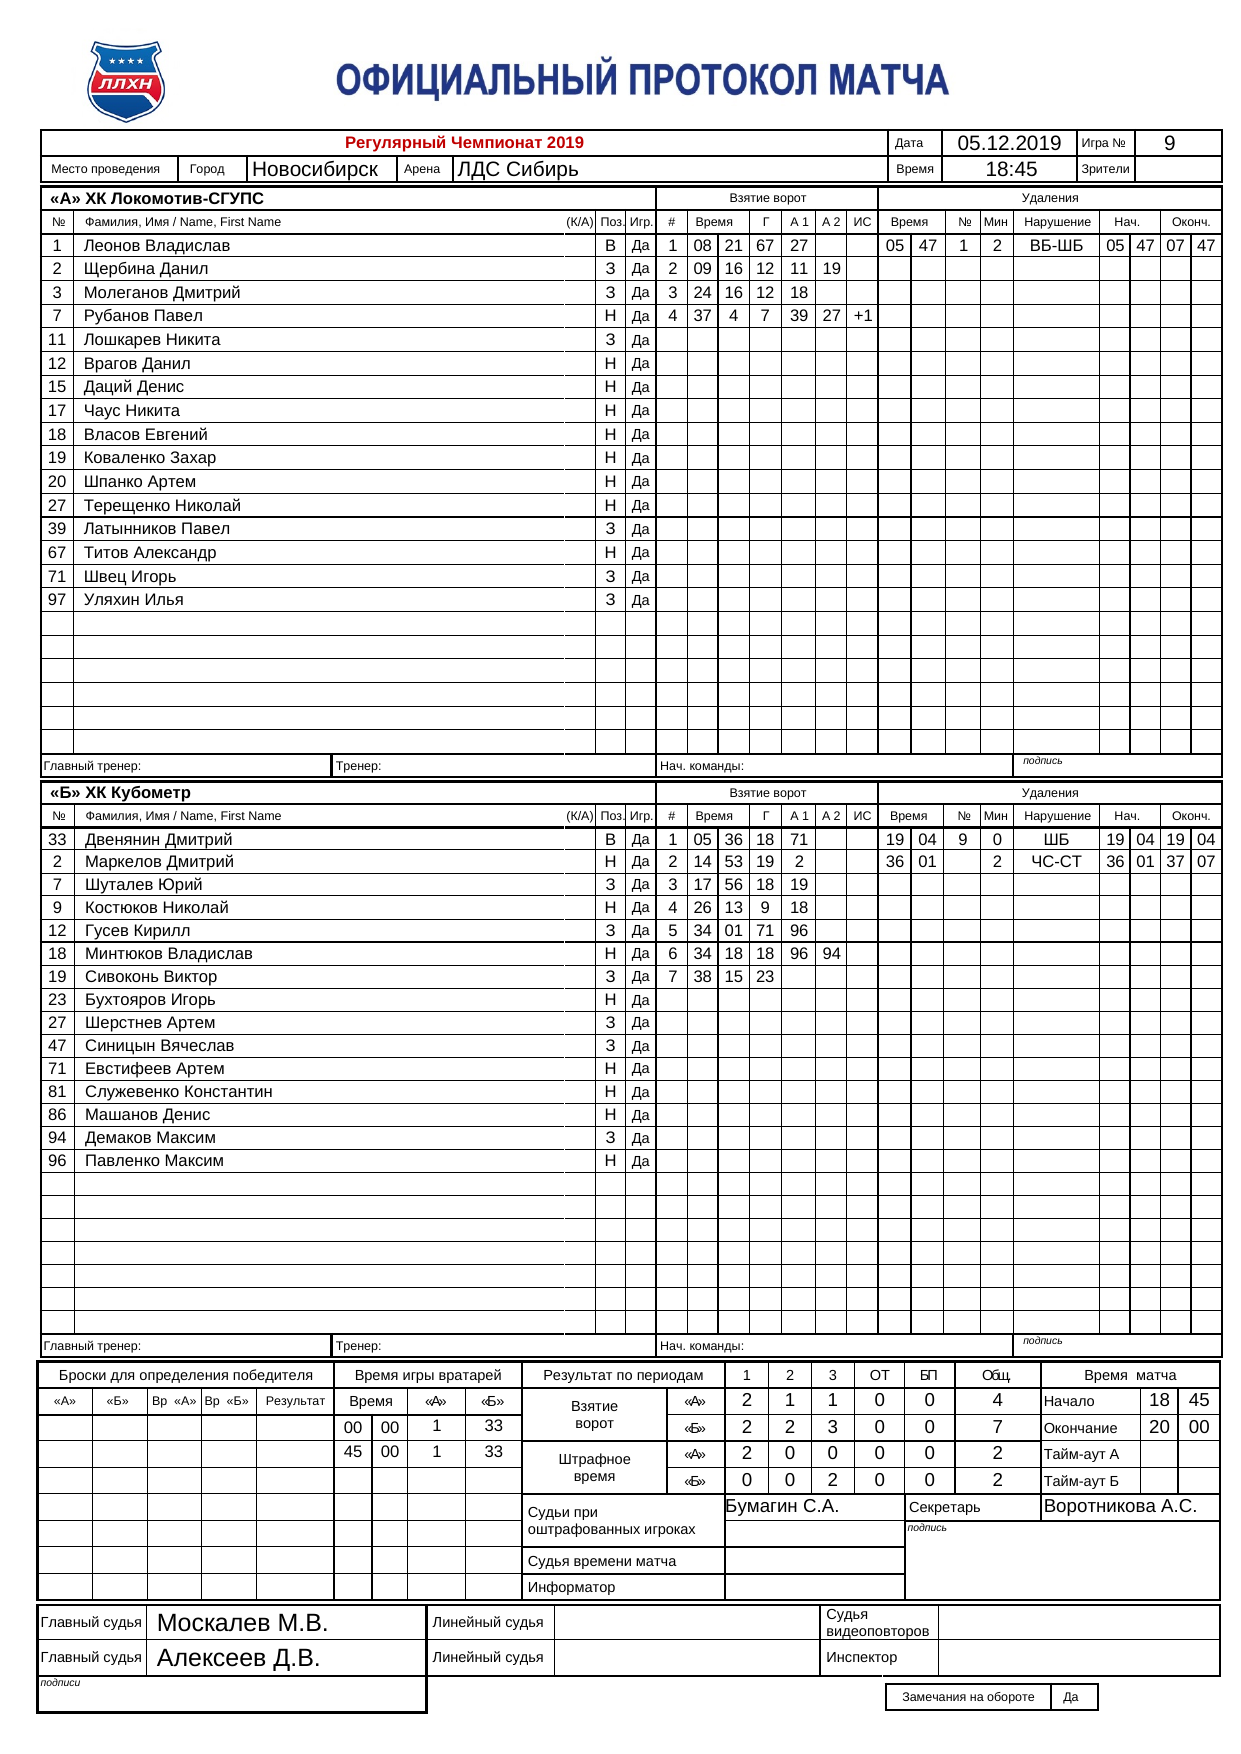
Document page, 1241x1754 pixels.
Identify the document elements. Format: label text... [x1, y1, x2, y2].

table_cell [408, 1521, 465, 1546]
table_cell [879, 588, 910, 611]
table_cell [373, 1494, 407, 1520]
table_cell [1131, 966, 1160, 987]
table_cell Уляхин Илья [74, 588, 564, 611]
table_cell [626, 1311, 655, 1333]
table_cell [1131, 281, 1160, 303]
table_cell 18 [782, 896, 815, 918]
table_cell 18 [750, 874, 781, 895]
table_cell [719, 1311, 749, 1333]
table_cell [847, 470, 877, 493]
table_cell [1014, 920, 1099, 941]
table_cell [912, 1173, 943, 1195]
table_cell [42, 636, 73, 658]
table_cell [1161, 707, 1190, 729]
table_cell [626, 1196, 655, 1218]
table_cell [847, 730, 877, 753]
table_cell [719, 683, 749, 706]
table_cell Молеганов Дмитрий [74, 281, 564, 303]
table_cell [688, 636, 717, 658]
table_cell [1161, 588, 1190, 611]
table_cell [750, 659, 781, 682]
table_cell [596, 1311, 625, 1333]
table_cell [596, 636, 625, 658]
table_cell [93, 1468, 147, 1493]
table_cell [565, 446, 595, 469]
table_cell [75, 1311, 564, 1333]
table_cell Фамилия, Имя / Name, First Name [75, 805, 565, 826]
table_cell [1014, 1196, 1099, 1218]
table_cell [1100, 1196, 1129, 1218]
table_header Результат по периодам [523, 1363, 724, 1387]
table_cell [1161, 636, 1190, 658]
table_cell [1161, 423, 1190, 445]
table_cell Время [879, 211, 945, 233]
table_cell [1100, 1242, 1129, 1264]
table_cell [148, 1521, 201, 1546]
table_cell [912, 1035, 943, 1057]
table_cell 12 [750, 257, 781, 280]
table_cell [1161, 989, 1190, 1011]
table_cell [1192, 376, 1221, 398]
table_cell [74, 730, 564, 753]
table_cell [1014, 1127, 1099, 1149]
table_cell [981, 423, 1013, 445]
table_cell [257, 1574, 333, 1599]
table_cell [1192, 920, 1221, 941]
table_cell [626, 707, 655, 729]
table_cell [981, 636, 1013, 658]
table_header «А» ХК Локомотив-СГУПС [42, 188, 655, 209]
table_cell [782, 1311, 815, 1333]
table_cell [688, 1196, 717, 1218]
table_cell Костюков Николай [75, 896, 564, 918]
table_cell [1131, 707, 1160, 729]
table_cell [816, 518, 846, 540]
table_cell [1192, 989, 1221, 1011]
table_cell 2 [657, 257, 687, 280]
table_cell [1014, 352, 1099, 374]
table_cell [596, 1265, 625, 1287]
table_cell Да [626, 376, 655, 398]
table_cell Да [626, 1012, 655, 1033]
table_cell Лошкарев Никита [74, 328, 564, 351]
table_cell ШБ [1014, 829, 1099, 849]
table_cell [750, 1104, 781, 1126]
table_cell [1014, 541, 1099, 564]
table_cell 2 [42, 850, 74, 872]
table_cell А 2 [816, 211, 846, 233]
table_cell [688, 1288, 717, 1310]
table_cell Н [596, 1104, 625, 1126]
table_cell [944, 1219, 980, 1241]
table_cell З [596, 565, 625, 587]
table_cell [1100, 328, 1129, 351]
table_cell А 1 [782, 805, 815, 826]
table_cell [816, 683, 846, 706]
table_cell [912, 920, 943, 941]
table_cell 5 [657, 920, 687, 941]
table_cell Да [626, 352, 655, 374]
table_cell [1192, 612, 1221, 634]
table_cell [1014, 494, 1099, 516]
table_cell [719, 541, 749, 564]
table_cell [1100, 470, 1129, 493]
table_cell [1161, 1288, 1190, 1310]
table_cell Да [626, 1127, 655, 1149]
table_cell [565, 1173, 595, 1195]
table_cell [750, 446, 781, 469]
table_cell [42, 683, 73, 706]
table_cell 17 [42, 399, 73, 422]
table_cell [912, 896, 943, 918]
table_cell [688, 446, 717, 469]
table_cell [981, 565, 1013, 587]
table_cell [750, 1288, 781, 1310]
table_cell [750, 1035, 781, 1057]
table_cell Да [626, 989, 655, 1011]
table_cell [750, 707, 781, 729]
table_cell 1 [42, 235, 73, 256]
table_cell [719, 1196, 749, 1218]
table_cell 18 [750, 829, 781, 849]
table_cell [816, 1012, 846, 1033]
table_cell [1192, 1219, 1221, 1241]
table_cell 2 [981, 850, 1013, 872]
table_cell [1014, 423, 1099, 445]
table_cell [1100, 707, 1129, 729]
table_cell 18 [782, 281, 815, 303]
table_cell [1131, 1242, 1160, 1264]
table_cell [565, 896, 595, 918]
table_cell [912, 1081, 943, 1103]
table_cell [1014, 281, 1099, 303]
table_cell [847, 1219, 877, 1241]
table_cell Место проведения [42, 157, 177, 181]
table_cell Вр «Б» [202, 1389, 256, 1413]
table_cell Главный судья [39, 1640, 146, 1675]
table_cell [912, 966, 943, 987]
table_cell [944, 1196, 980, 1218]
table_cell [1161, 1242, 1190, 1264]
table_cell 3 [657, 874, 687, 895]
table_cell [1014, 1173, 1099, 1195]
table_cell Гусев Кирилл [75, 920, 564, 941]
table_cell 20 [42, 470, 73, 493]
table_cell [1192, 966, 1221, 987]
table_cell [782, 1173, 815, 1195]
table_cell [847, 257, 877, 280]
table_cell 96 [782, 920, 815, 941]
table_cell [750, 612, 781, 634]
table_cell [1014, 683, 1099, 706]
table_cell [879, 1173, 910, 1195]
table_cell 7 [956, 1415, 1040, 1440]
table_header Удаления [879, 783, 1221, 803]
table_cell [373, 1521, 407, 1546]
table_cell [719, 1012, 749, 1033]
table_cell подпись [1014, 1335, 1221, 1356]
table_cell [981, 305, 1013, 327]
picture [5, 28, 1179, 129]
table_cell Да [626, 257, 655, 280]
table_cell 14 [688, 850, 717, 872]
table_cell [1100, 1012, 1129, 1033]
table_cell [565, 829, 595, 849]
table_cell [657, 1058, 687, 1079]
table_cell [879, 328, 910, 351]
table_cell [981, 1173, 1013, 1195]
table_cell Алексеев Д.В. [147, 1640, 425, 1675]
table_cell [1179, 1468, 1219, 1493]
table_cell [1014, 305, 1099, 327]
table_cell Тренер: [333, 755, 655, 776]
table_cell [74, 659, 564, 682]
table_cell [944, 966, 980, 987]
table_cell [657, 730, 687, 753]
table_cell [657, 636, 687, 658]
table_cell [1100, 966, 1129, 987]
table_cell [688, 1311, 717, 1333]
table_cell 01 [719, 920, 749, 941]
table_cell «Б» [93, 1389, 147, 1413]
table_cell [847, 328, 877, 351]
table_cell 1 [946, 235, 980, 256]
table_cell [847, 966, 877, 987]
table_cell [816, 565, 846, 587]
table_cell [1192, 1242, 1221, 1264]
table_cell [879, 683, 910, 706]
table_cell [39, 1468, 92, 1493]
table_cell 38 [688, 966, 717, 987]
table_cell 3 [812, 1415, 854, 1440]
table_cell [626, 1288, 655, 1310]
table_cell [912, 494, 945, 516]
table_cell [981, 1104, 1013, 1126]
table_cell 2 [726, 1415, 768, 1440]
table_cell [816, 989, 846, 1011]
table_cell Тренер: [333, 1335, 655, 1356]
table_cell подпись [906, 1522, 1219, 1599]
table_cell [688, 1081, 717, 1103]
table_cell [74, 707, 564, 729]
table_cell 15 [42, 376, 73, 398]
table_cell [981, 920, 1013, 941]
table_cell [981, 470, 1013, 493]
table_cell Результат [257, 1389, 333, 1413]
table_cell Н [596, 989, 625, 1011]
table_cell 7 [657, 966, 687, 987]
table_cell Секретарь [906, 1495, 1040, 1520]
table_cell [981, 1127, 1013, 1149]
table_cell 00 [373, 1441, 407, 1467]
table_cell Да [626, 399, 655, 422]
table_cell [750, 1196, 781, 1218]
table_cell [750, 1150, 781, 1172]
table_cell Титов Александр [74, 541, 564, 564]
table_cell [657, 565, 687, 587]
table_cell [1131, 352, 1160, 374]
table_cell [1014, 874, 1099, 895]
table_cell 1 [769, 1389, 811, 1413]
table_cell [1192, 305, 1221, 327]
table_cell Оконч. [1161, 805, 1221, 826]
table_cell 27 [816, 305, 846, 327]
table_cell 12 [42, 920, 74, 941]
table_cell [719, 659, 749, 682]
table_cell [944, 896, 980, 918]
table_cell 33 [42, 829, 74, 849]
table_cell [335, 1547, 371, 1573]
table_cell [1131, 470, 1160, 493]
table_cell № [946, 211, 980, 233]
table_cell Поз. [596, 805, 625, 826]
table_cell [565, 659, 595, 682]
table_cell [912, 423, 945, 445]
table_cell Время [688, 805, 749, 826]
table_cell [946, 636, 980, 658]
table_cell [944, 1058, 980, 1079]
table_cell [466, 1468, 521, 1493]
table_cell [565, 257, 595, 280]
table_cell Москалев М.В. [147, 1606, 425, 1639]
table_cell [847, 829, 877, 849]
table_cell [1014, 1219, 1099, 1241]
table_cell [1131, 518, 1160, 540]
table_cell [596, 707, 625, 729]
table_cell [879, 989, 910, 1011]
table_cell [1192, 1081, 1221, 1103]
table_cell [879, 1265, 910, 1287]
table_cell [847, 707, 877, 729]
table_cell [1014, 1081, 1099, 1103]
table_cell Арена [398, 157, 452, 181]
table_cell [688, 588, 717, 611]
table_cell 47 [912, 235, 945, 256]
table_cell ИС [847, 211, 877, 233]
table_cell Взятие ворот [523, 1389, 666, 1440]
table_cell [782, 423, 815, 445]
table_cell [981, 1219, 1013, 1241]
table_cell А 1 [782, 211, 815, 233]
table_cell 1 [657, 829, 687, 849]
table_cell Швец Игорь [74, 565, 564, 587]
table_cell Да [626, 565, 655, 587]
table_cell Н [596, 1150, 625, 1172]
table_cell [782, 730, 815, 753]
table_cell [1192, 730, 1221, 753]
table_cell 86 [42, 1104, 74, 1126]
table_cell Г [750, 805, 781, 826]
table_cell [202, 1416, 256, 1440]
table_cell [912, 470, 945, 493]
table_cell З [596, 328, 625, 351]
table_cell [1014, 1012, 1099, 1033]
table_cell [148, 1547, 201, 1573]
table_cell [1192, 423, 1221, 445]
table_cell 9 [944, 829, 980, 849]
table_cell [944, 1104, 980, 1126]
table_cell 9 [42, 896, 74, 918]
table_cell [879, 1127, 910, 1149]
table_cell З [596, 281, 625, 303]
table_cell [981, 1265, 1013, 1287]
table_cell [257, 1468, 333, 1493]
table_cell [1192, 896, 1221, 918]
table_cell Коваленко Захар [74, 446, 564, 469]
table_cell [428, 1677, 882, 1711]
table_cell [1161, 1150, 1190, 1172]
table_cell [657, 1081, 687, 1103]
table_cell З [596, 874, 625, 895]
table_cell 67 [42, 541, 73, 564]
table_cell [202, 1494, 256, 1520]
table_cell [1100, 518, 1129, 540]
table_cell [596, 1173, 625, 1195]
table_cell 97 [42, 588, 73, 611]
table_cell [657, 1311, 687, 1333]
table_cell [565, 1012, 595, 1033]
table_cell [1161, 328, 1190, 351]
table_cell [944, 874, 980, 895]
table_cell Да [626, 470, 655, 493]
table_cell [688, 1127, 717, 1149]
table_cell [42, 1311, 74, 1333]
table_cell [1014, 1288, 1099, 1310]
table_header Взятие ворот [657, 783, 877, 803]
table_header БП [905, 1363, 954, 1387]
table_cell Двенянин Дмитрий [75, 829, 564, 849]
table_cell [1131, 730, 1160, 753]
table_cell [782, 588, 815, 611]
table_cell [719, 730, 749, 753]
table_cell [565, 943, 595, 964]
table_cell [1192, 659, 1221, 682]
table_cell [816, 874, 846, 895]
table_cell 01 [912, 850, 943, 872]
table_cell 19 [42, 966, 74, 987]
table_cell [42, 612, 73, 634]
table_cell [944, 1035, 980, 1057]
table_cell «Б» [668, 1415, 724, 1440]
table_cell [981, 966, 1013, 987]
table_cell [816, 352, 846, 374]
table_cell [816, 1173, 846, 1195]
table_cell З [596, 1035, 625, 1057]
table_cell 2 [657, 850, 687, 872]
table_cell [688, 659, 717, 682]
table_cell [657, 541, 687, 564]
table_cell ИС [847, 805, 877, 826]
table_cell [1014, 399, 1099, 422]
table_cell «А» [408, 1389, 465, 1413]
table_cell [1100, 896, 1129, 918]
table_cell [847, 896, 877, 918]
table_cell [879, 257, 910, 280]
table_cell 94 [42, 1127, 74, 1149]
table_cell 45 [335, 1441, 371, 1467]
table_cell 18 [719, 943, 749, 964]
table_cell Судья времени матча [523, 1548, 724, 1573]
table_cell Чаус Никита [74, 399, 564, 422]
table_cell [408, 1468, 465, 1493]
table_cell 1 [812, 1389, 854, 1413]
table_cell [750, 1265, 781, 1287]
table_cell 08 [688, 235, 717, 256]
table_cell [1014, 588, 1099, 611]
table_header 9 [1136, 131, 1221, 155]
table_cell 11 [782, 257, 815, 280]
table_cell [42, 1196, 74, 1218]
table_cell [879, 1081, 910, 1103]
table_cell Н [596, 896, 625, 918]
table_cell [688, 683, 717, 706]
table_cell 6 [657, 943, 687, 964]
table_cell [719, 1288, 749, 1310]
table_cell [1131, 1081, 1160, 1103]
table_header Дата [889, 131, 941, 155]
table_cell [750, 1311, 781, 1333]
table_cell 23 [750, 966, 781, 987]
table_cell [688, 707, 717, 729]
table_cell [879, 541, 910, 564]
table_cell [1014, 1242, 1099, 1264]
table_cell Да [626, 541, 655, 564]
table_cell [565, 423, 595, 445]
table_cell [1100, 1173, 1129, 1195]
table_cell Евстифеев Артем [75, 1058, 564, 1079]
table_cell # [657, 805, 687, 826]
table_cell [688, 1150, 717, 1172]
table_cell Время [335, 1389, 407, 1413]
table_cell [1014, 1058, 1099, 1079]
table_cell 19 [42, 446, 73, 469]
table_cell [565, 281, 595, 303]
table_cell [847, 659, 877, 682]
table_cell [816, 636, 846, 658]
table_cell [688, 494, 717, 516]
table_cell Маркелов Дмитрий [75, 850, 564, 872]
table_cell [912, 518, 945, 540]
table_cell [816, 896, 846, 918]
table_cell [912, 636, 945, 658]
table_cell [879, 896, 910, 918]
table_cell [1014, 257, 1099, 280]
table_cell [719, 352, 749, 374]
table_cell [1192, 328, 1221, 351]
table_cell 18 [42, 423, 73, 445]
table_cell Время [889, 157, 941, 181]
table_cell 0 [905, 1468, 954, 1493]
table_cell [719, 1058, 749, 1079]
table_cell [1100, 423, 1129, 445]
table_cell [565, 1288, 595, 1310]
table_cell Н [596, 352, 625, 374]
table_cell [1100, 1127, 1129, 1149]
table_cell Н [596, 494, 625, 516]
table_cell [75, 1173, 564, 1195]
table_cell [257, 1416, 333, 1440]
table_cell 0 [855, 1442, 904, 1467]
table_cell [1100, 874, 1129, 895]
table_cell [1192, 1058, 1221, 1079]
table_cell [565, 1196, 595, 1218]
table_cell [1161, 257, 1190, 280]
table_cell [1161, 1196, 1190, 1218]
table_cell [1014, 989, 1099, 1011]
table_cell 0 [905, 1415, 954, 1440]
table_cell [912, 1012, 943, 1033]
table_cell [782, 1127, 815, 1149]
table_cell Врагов Данил [74, 352, 564, 374]
table_cell [912, 1219, 943, 1241]
table_cell [1161, 541, 1190, 564]
table_cell [946, 281, 980, 303]
table_cell 37 [1161, 850, 1190, 872]
table_cell [816, 470, 846, 493]
table_cell [912, 352, 945, 374]
table_cell [1161, 446, 1190, 469]
table_cell 13 [719, 896, 749, 918]
table_cell 34 [688, 943, 717, 964]
table_cell [565, 470, 595, 493]
table_cell [912, 1196, 943, 1218]
table_cell [879, 376, 910, 398]
table_cell 19 [816, 257, 846, 280]
table_header Взятие ворот [657, 188, 877, 209]
table_cell [1100, 588, 1129, 611]
table_cell [782, 1265, 815, 1287]
table_cell [565, 1242, 595, 1264]
table_cell «Б» [668, 1468, 724, 1493]
table_cell [688, 989, 717, 1011]
table_cell [1100, 1104, 1129, 1126]
table_cell [42, 707, 73, 729]
table_cell [782, 1288, 815, 1310]
table_cell [946, 518, 980, 540]
table_cell 2 [726, 1389, 768, 1413]
table_cell [657, 1035, 687, 1057]
table_cell [657, 1104, 687, 1126]
table_cell [981, 588, 1013, 611]
table_cell [1192, 1012, 1221, 1033]
table_cell [912, 1104, 943, 1126]
table_cell [657, 588, 687, 611]
table_cell [946, 423, 980, 445]
table_cell [946, 588, 980, 611]
table_cell [1161, 1219, 1190, 1241]
table_cell Да [626, 874, 655, 895]
table_cell [879, 659, 910, 682]
table_cell [847, 1288, 877, 1310]
table_cell Да [626, 1058, 655, 1079]
table_cell [981, 730, 1013, 753]
table_cell 00 [335, 1416, 371, 1440]
table_cell [1014, 943, 1099, 964]
table_cell [912, 1242, 943, 1264]
table_cell [688, 1104, 717, 1126]
table_cell [750, 730, 781, 753]
table_cell [879, 305, 910, 327]
table_cell [879, 707, 910, 729]
table_cell [688, 1219, 717, 1241]
table_cell [912, 659, 945, 682]
table_cell Н [596, 541, 625, 564]
table_cell [626, 636, 655, 658]
table_cell [719, 1127, 749, 1149]
table_cell [750, 1242, 781, 1264]
table_cell [816, 1150, 846, 1172]
table_cell 4 [956, 1389, 1040, 1413]
table_cell [257, 1494, 333, 1520]
table_cell 17 [688, 874, 717, 895]
table_cell [816, 1058, 846, 1079]
table_cell [816, 1127, 846, 1149]
table_cell [847, 446, 877, 469]
table_cell [565, 565, 595, 587]
table_cell [946, 257, 980, 280]
table_cell [912, 989, 943, 1011]
table_cell [946, 612, 980, 634]
table_cell [565, 850, 595, 872]
table_cell [1192, 541, 1221, 564]
table_cell [1131, 943, 1160, 964]
table_cell 19 [1100, 829, 1129, 849]
table_cell [782, 1012, 815, 1033]
table_cell [1100, 565, 1129, 587]
table_cell [688, 1173, 717, 1195]
table_cell Н [596, 423, 625, 445]
table_cell 0 [769, 1468, 811, 1493]
table_cell [93, 1416, 147, 1440]
table_cell [981, 874, 1013, 895]
table_cell [847, 1173, 877, 1195]
table_cell 2 [769, 1415, 811, 1440]
table_cell 71 [42, 565, 73, 587]
table_cell Н [596, 399, 625, 422]
table_header Да [1052, 1685, 1097, 1709]
table_cell [688, 1265, 717, 1287]
table_cell Павленко Максим [75, 1150, 564, 1172]
table_cell [719, 470, 749, 493]
table_cell [726, 1575, 904, 1599]
table_cell [555, 1640, 819, 1675]
table_cell [1131, 1127, 1160, 1149]
table_cell 05 [688, 829, 717, 849]
table_cell [750, 636, 781, 658]
table_cell [1014, 470, 1099, 493]
table_cell [1100, 1150, 1129, 1172]
table_cell [782, 636, 815, 658]
table_cell [719, 446, 749, 469]
table_cell 09 [688, 257, 717, 280]
table_cell [1192, 257, 1221, 280]
table_cell [944, 1265, 980, 1287]
table_cell [981, 281, 1013, 303]
table_cell [657, 1173, 687, 1195]
table_cell Да [626, 446, 655, 469]
table_cell [39, 1574, 92, 1599]
table_cell 1 [408, 1441, 465, 1467]
table_cell [596, 612, 625, 634]
table_cell Нач. команды: [657, 755, 1012, 776]
table_cell [1192, 636, 1221, 658]
table_cell 04 [1131, 829, 1160, 849]
table_cell 0 [905, 1389, 954, 1413]
table_cell [466, 1521, 521, 1546]
table_cell Да [626, 850, 655, 872]
table_cell Шерстнев Артем [75, 1012, 564, 1033]
table_cell 4 [657, 305, 687, 327]
table_cell [1161, 896, 1190, 918]
table_cell [565, 966, 595, 987]
table_cell 23 [42, 989, 74, 1011]
table_cell [373, 1547, 407, 1573]
table_cell 47 [42, 1035, 74, 1057]
table_cell [335, 1494, 371, 1520]
table_cell [1192, 1265, 1221, 1287]
table_cell [1100, 446, 1129, 469]
table_cell [847, 1127, 877, 1149]
table_cell [1192, 518, 1221, 540]
table_cell [981, 943, 1013, 964]
table_cell [782, 989, 815, 1011]
table_cell [42, 1219, 74, 1241]
table_cell [1131, 1173, 1160, 1195]
table_cell [879, 874, 910, 895]
table_cell 01 [1131, 850, 1160, 872]
table_cell [1100, 376, 1129, 398]
table_cell [981, 1288, 1013, 1310]
table_cell [1179, 1441, 1219, 1467]
table_cell [912, 376, 945, 398]
table_cell Да [626, 423, 655, 445]
table_cell [93, 1547, 147, 1573]
table_cell Н [596, 943, 625, 964]
table_cell 36 [879, 850, 910, 872]
table_cell [565, 730, 595, 753]
table_cell [688, 541, 717, 564]
table_cell 7 [42, 874, 74, 895]
table_cell [946, 659, 980, 682]
table_cell [847, 612, 877, 634]
table_cell [565, 1265, 595, 1287]
table_cell [688, 1012, 717, 1033]
table_cell [782, 659, 815, 682]
table_cell [1100, 612, 1129, 634]
table_cell [1099, 1682, 1220, 1711]
table_cell «Б » [466, 1389, 521, 1413]
table_cell Н [596, 376, 625, 398]
table_cell [1161, 920, 1190, 941]
table_cell Рубанов Павел [74, 305, 564, 327]
table_cell [847, 1196, 877, 1218]
table_cell [1192, 494, 1221, 516]
table_cell [944, 989, 980, 1011]
table_cell [1161, 494, 1190, 516]
table_cell [1161, 376, 1190, 398]
table_cell [565, 1219, 595, 1241]
table_cell [1100, 989, 1129, 1011]
table_cell +1 [847, 305, 877, 327]
table_cell [565, 920, 595, 941]
table_cell [257, 1521, 333, 1546]
table_cell [1161, 1265, 1190, 1287]
table_cell [944, 1127, 980, 1149]
table_cell [335, 1468, 371, 1493]
table_cell [912, 1311, 943, 1333]
table_cell [847, 850, 877, 872]
table_cell [466, 1547, 521, 1573]
table_cell [596, 1219, 625, 1241]
table_cell [750, 1081, 781, 1103]
table_cell Бухтояров Игорь [75, 989, 564, 1011]
table_cell [879, 446, 910, 469]
table_cell [565, 1127, 595, 1149]
table_cell [39, 1416, 92, 1440]
table_cell [912, 730, 945, 753]
table_cell [719, 1242, 749, 1264]
table_cell 81 [42, 1081, 74, 1103]
table_cell [202, 1521, 256, 1546]
table_cell [981, 989, 1013, 1011]
table_cell 27 [782, 235, 815, 256]
table_cell [1100, 1219, 1129, 1241]
table_cell [847, 376, 877, 398]
table_cell Минтюков Владислав [75, 943, 564, 964]
table_cell Зрители [1078, 157, 1134, 181]
table_cell [750, 494, 781, 516]
table_cell [1014, 1104, 1099, 1126]
table_cell [816, 1242, 846, 1264]
table_cell [981, 399, 1013, 422]
table_cell [946, 305, 980, 327]
table_cell [596, 1288, 625, 1310]
table_cell # [657, 211, 687, 233]
table_cell [1014, 896, 1099, 918]
table_cell [1131, 683, 1160, 706]
table_cell [816, 588, 846, 611]
table_cell 05 [1100, 235, 1129, 256]
table_cell Нарушение [1014, 805, 1099, 826]
table_cell Нач. [1100, 211, 1160, 233]
table_cell [782, 707, 815, 729]
table_cell А 2 [816, 805, 846, 826]
table_header 1 [726, 1363, 768, 1387]
table_cell 2 [42, 257, 73, 280]
table_cell Нач. команды: [657, 1335, 1012, 1356]
table_cell Да [626, 943, 655, 964]
table_cell [688, 399, 717, 422]
table_cell [719, 612, 749, 634]
table_cell Окончание [1042, 1415, 1140, 1440]
table_cell [657, 518, 687, 540]
table_cell [93, 1521, 147, 1546]
table_cell [719, 376, 749, 398]
table_cell [782, 1219, 815, 1241]
table_cell [466, 1574, 521, 1599]
table_cell 07 [1192, 850, 1221, 872]
table_cell [74, 612, 564, 634]
table_cell [750, 518, 781, 540]
table_cell [726, 1521, 904, 1546]
table_cell [847, 1081, 877, 1103]
table_cell [912, 281, 945, 303]
table_cell 4 [719, 305, 749, 327]
table_cell [879, 1219, 910, 1241]
table_cell [944, 850, 980, 872]
table_cell [981, 257, 1013, 280]
table_cell [719, 1081, 749, 1103]
table_cell [688, 352, 717, 374]
table_cell 19 [1161, 829, 1190, 849]
table_cell Служевенко Константин [75, 1081, 564, 1103]
table_cell [750, 423, 781, 445]
table_cell [847, 1242, 877, 1264]
table_cell З [596, 966, 625, 987]
table_cell 0 [769, 1442, 811, 1467]
table_cell [912, 1058, 943, 1079]
table_cell Воротникова А.С. [1042, 1495, 1219, 1520]
table_cell [750, 683, 781, 706]
table_cell [1014, 612, 1099, 634]
table_cell [1192, 683, 1221, 706]
table_cell [596, 683, 625, 706]
table_cell [657, 399, 687, 422]
table_cell [626, 612, 655, 634]
table_cell [1131, 1035, 1160, 1057]
table_cell Да [626, 281, 655, 303]
table_cell [750, 376, 781, 398]
table_cell [1131, 1104, 1160, 1126]
table_cell [657, 707, 687, 729]
table_cell [816, 829, 846, 849]
table_cell [565, 707, 595, 729]
table_cell [1131, 1012, 1160, 1033]
table_cell [944, 1150, 980, 1172]
table_cell [981, 376, 1013, 398]
table_cell [565, 541, 595, 564]
table_cell 34 [688, 920, 717, 941]
table_cell [42, 1173, 74, 1195]
table_cell [1131, 328, 1160, 351]
table_cell [750, 352, 781, 374]
table_cell З [596, 1127, 625, 1149]
table_cell [879, 1288, 910, 1310]
table_cell [626, 659, 655, 682]
table_cell [879, 423, 910, 445]
table_cell [879, 1196, 910, 1218]
table_cell 36 [719, 829, 749, 849]
table_cell [1014, 636, 1099, 658]
table_cell [1014, 707, 1099, 729]
table_cell Информатор [523, 1575, 724, 1599]
table_cell [879, 612, 910, 634]
table_cell [879, 1104, 910, 1126]
table_cell 18 [1141, 1389, 1177, 1413]
table_cell [750, 1173, 781, 1195]
table_cell [565, 1104, 595, 1126]
table_cell [1192, 281, 1221, 303]
table_cell [847, 1265, 877, 1287]
table_cell [1014, 1150, 1099, 1172]
table_cell [565, 989, 595, 1011]
table_cell 0 [905, 1442, 954, 1467]
table_cell [981, 541, 1013, 564]
table_cell [981, 1242, 1013, 1264]
table_cell Фамилия, Имя / Name, First Name [74, 211, 565, 233]
table_cell [847, 943, 877, 964]
table_cell Латынников Павел [74, 518, 564, 540]
table_cell [912, 399, 945, 422]
table_cell [816, 446, 846, 469]
table_cell [847, 874, 877, 895]
table_cell [719, 989, 749, 1011]
table_cell [782, 399, 815, 422]
table_cell [565, 376, 595, 398]
table_cell [1014, 730, 1099, 753]
table_cell [847, 683, 877, 706]
table_cell [1100, 1311, 1129, 1333]
table_cell 18:45 [943, 157, 1076, 181]
table_cell [847, 1311, 877, 1333]
table_cell [42, 659, 73, 682]
table_cell [719, 1219, 749, 1241]
table_cell [750, 565, 781, 587]
table_cell [565, 352, 595, 374]
table_cell [981, 518, 1013, 540]
table_cell [1161, 518, 1190, 540]
table_cell [847, 352, 877, 374]
table_cell [944, 1012, 980, 1033]
table_cell [1014, 518, 1099, 540]
table_cell [782, 1035, 815, 1057]
table_cell [688, 1242, 717, 1264]
table_cell [93, 1494, 147, 1520]
table_cell [596, 1242, 625, 1264]
table_header Игра № [1078, 131, 1134, 155]
table_cell [847, 588, 877, 611]
table_cell Нач. [1100, 805, 1160, 826]
table_cell [944, 1242, 980, 1264]
table_cell [466, 1494, 521, 1520]
table_cell [555, 1606, 819, 1639]
table_cell [1014, 659, 1099, 682]
table_cell 04 [1192, 829, 1221, 849]
table_cell [816, 1035, 846, 1057]
table_cell [782, 683, 815, 706]
table_cell Да [626, 328, 655, 351]
table_cell [93, 1574, 147, 1599]
table_cell Бумагин С.А. [726, 1495, 904, 1520]
table_cell [879, 966, 910, 987]
table_cell [816, 281, 846, 303]
table_cell [816, 659, 846, 682]
table_cell [946, 376, 980, 398]
table_cell [1131, 1311, 1160, 1333]
table_cell [596, 1196, 625, 1218]
table_cell З [596, 588, 625, 611]
table_cell [657, 659, 687, 682]
table_cell Н [596, 305, 625, 327]
table_cell (К/А) [565, 211, 595, 233]
table_cell [1100, 494, 1129, 516]
table_cell [39, 1547, 92, 1573]
table_cell [879, 943, 910, 964]
table_cell [1100, 305, 1129, 327]
table_cell [688, 612, 717, 634]
table_cell [1131, 588, 1160, 611]
table_cell Судьи при оштрафованных игроках [523, 1495, 724, 1546]
table_cell [1161, 1173, 1190, 1195]
table_cell Леонов Владислав [74, 235, 564, 256]
table_cell [373, 1574, 407, 1599]
table_cell [1161, 565, 1190, 587]
table_cell № [42, 805, 74, 826]
table_cell «А» [668, 1442, 724, 1467]
table_cell [657, 1012, 687, 1033]
table_cell [1141, 1468, 1177, 1493]
table_cell [39, 1521, 92, 1546]
table_cell [879, 1311, 910, 1333]
table_header Общ. [956, 1363, 1040, 1387]
table_cell [408, 1574, 465, 1599]
table_cell [847, 541, 877, 564]
table_cell 19 [750, 850, 781, 872]
table_cell [1100, 281, 1129, 303]
table_cell 71 [750, 920, 781, 941]
table_cell [946, 565, 980, 587]
table_cell [879, 1150, 910, 1172]
table_cell [879, 1058, 910, 1079]
table_cell [688, 328, 717, 351]
table_cell [883, 1677, 1220, 1681]
table_cell 0 [855, 1415, 904, 1440]
table_cell В [596, 829, 625, 849]
table_cell Сивоконь Виктор [75, 966, 564, 987]
table_cell [657, 989, 687, 1011]
table_cell 18 [42, 943, 74, 964]
table_cell [879, 1242, 910, 1264]
table_cell 18 [750, 943, 781, 964]
table_cell (К/А) [565, 805, 595, 826]
table_cell 33 [466, 1441, 521, 1467]
table_cell [1014, 376, 1099, 398]
table_cell [1131, 1196, 1160, 1218]
table_cell [1192, 1196, 1221, 1218]
table_cell [1014, 1311, 1099, 1333]
table_cell [816, 850, 846, 872]
table_cell 16 [719, 281, 749, 303]
table_cell [565, 874, 595, 895]
table_cell [1100, 683, 1129, 706]
table_cell 1 [408, 1416, 465, 1440]
table_cell Да [626, 494, 655, 516]
table_header Время игры вратарей [335, 1363, 521, 1387]
table_cell [657, 376, 687, 398]
table_cell 0 [981, 829, 1013, 849]
table_cell 36 [1100, 850, 1129, 872]
table_cell «А» [668, 1389, 724, 1413]
table_cell [912, 305, 945, 327]
table_cell 24 [688, 281, 717, 303]
table_cell [1131, 874, 1160, 895]
table_cell [1131, 399, 1160, 422]
table_cell 47 [1192, 235, 1221, 256]
table_cell Мин [981, 805, 1013, 826]
table_cell [946, 683, 980, 706]
table_cell [657, 470, 687, 493]
table_cell [782, 376, 815, 398]
table_cell [816, 966, 846, 987]
table_cell [719, 1265, 749, 1287]
table_cell [981, 1311, 1013, 1333]
table_cell Да [626, 518, 655, 540]
table_cell [688, 518, 717, 540]
table_cell [1100, 399, 1129, 422]
table_cell [1131, 565, 1160, 587]
table_cell Линейный судья [428, 1640, 554, 1675]
table_cell [657, 1242, 687, 1264]
table_cell [657, 352, 687, 374]
table_cell [688, 1035, 717, 1057]
table_cell Поз. [596, 211, 625, 233]
table_cell [782, 966, 815, 987]
table_cell Тайм-аут А [1042, 1441, 1140, 1467]
table_cell [750, 328, 781, 351]
table_cell Игр. [626, 211, 655, 233]
table_cell [981, 1081, 1013, 1103]
table_cell [626, 683, 655, 706]
table_cell [1100, 943, 1129, 964]
table_cell [1131, 989, 1160, 1011]
table_cell 04 [912, 829, 943, 849]
table_cell [981, 1012, 1013, 1033]
table_cell Да [626, 1104, 655, 1126]
table_cell [42, 730, 73, 753]
table_cell [816, 423, 846, 445]
table_cell [782, 1058, 815, 1079]
table_cell [750, 588, 781, 611]
table_cell [257, 1441, 333, 1467]
table_cell [944, 1173, 980, 1195]
table_cell Вр «А» [148, 1389, 201, 1413]
table_cell 53 [719, 850, 749, 872]
table_cell [981, 352, 1013, 374]
table_cell [1161, 399, 1190, 422]
table_cell [816, 235, 846, 256]
table_cell [879, 730, 910, 753]
table_header Регулярный Чемпионат 2019 [42, 131, 887, 155]
table_cell Терещенко Николай [74, 494, 564, 516]
table_cell 39 [782, 305, 815, 327]
table_cell [202, 1547, 256, 1573]
table_cell [148, 1468, 201, 1493]
table_cell [1192, 399, 1221, 422]
table_cell [981, 1196, 1013, 1218]
table_cell 33 [466, 1416, 521, 1440]
table_cell [657, 612, 687, 634]
table_cell [719, 494, 749, 516]
table_cell [750, 1219, 781, 1241]
table_cell [1192, 1311, 1221, 1333]
table_cell [335, 1521, 371, 1546]
table_cell [750, 399, 781, 422]
table_cell [816, 1219, 846, 1241]
table_cell [981, 659, 1013, 682]
table_cell [408, 1547, 465, 1573]
table_cell [1131, 920, 1160, 941]
table_cell [782, 541, 815, 564]
table_cell 71 [782, 829, 815, 849]
table_cell 00 [373, 1416, 407, 1440]
table_cell 0 [812, 1442, 854, 1467]
table_cell 20 [1141, 1415, 1177, 1440]
table_cell [657, 446, 687, 469]
table_cell [74, 683, 564, 706]
table_cell [1161, 943, 1190, 964]
table_cell [782, 446, 815, 469]
table_cell Н [596, 446, 625, 469]
table_cell [719, 565, 749, 587]
table_cell [782, 1104, 815, 1126]
table_cell Да [626, 1081, 655, 1103]
table_cell [657, 1288, 687, 1310]
table_cell [657, 1196, 687, 1218]
table_cell [1192, 1288, 1221, 1310]
table_cell [565, 1058, 595, 1079]
table_cell [782, 1242, 815, 1264]
table_cell Судья видеоповторов [821, 1606, 938, 1639]
table_cell [912, 1288, 943, 1310]
table_cell 19 [782, 874, 815, 895]
table_cell Главный тренер: [42, 1335, 330, 1356]
table_cell З [596, 1012, 625, 1033]
table_cell Штрафное время [523, 1442, 666, 1493]
table_header ОТ [855, 1363, 904, 1387]
table_cell [816, 1104, 846, 1126]
table_cell 12 [750, 281, 781, 303]
table_cell [946, 541, 980, 564]
table_cell 2 [812, 1468, 854, 1493]
table_cell [816, 1081, 846, 1103]
table_cell [42, 1288, 74, 1310]
table_cell [939, 1606, 1219, 1639]
table_cell 27 [42, 1012, 74, 1033]
table_cell [1100, 1265, 1129, 1287]
table_cell [946, 707, 980, 729]
table_cell [912, 943, 943, 964]
table_cell [1100, 541, 1129, 564]
table_cell [1131, 612, 1160, 634]
table_cell 19 [879, 829, 910, 849]
table_cell [1192, 874, 1221, 895]
table_cell 11 [42, 328, 73, 351]
table_cell [148, 1441, 201, 1467]
table_cell 21 [719, 235, 749, 256]
table_cell [782, 494, 815, 516]
table_cell Н [596, 1058, 625, 1079]
table_cell Время [688, 211, 749, 233]
table_cell [816, 1288, 846, 1310]
table_cell [657, 683, 687, 706]
table_cell [981, 683, 1013, 706]
table_cell [981, 1035, 1013, 1057]
table_cell 47 [1131, 235, 1160, 256]
table_cell [1100, 1288, 1129, 1310]
table_cell [1014, 565, 1099, 587]
table_cell [1161, 1081, 1190, 1103]
table_cell [912, 683, 945, 706]
table_cell З [596, 257, 625, 280]
table_cell [879, 470, 910, 493]
table_cell [1161, 683, 1190, 706]
table_cell [847, 1104, 877, 1126]
table_cell [408, 1494, 465, 1520]
table_cell № [944, 805, 980, 826]
table_cell [1192, 1104, 1221, 1126]
table_cell [816, 1311, 846, 1333]
table_cell [565, 636, 595, 658]
table_cell [1014, 446, 1099, 469]
table_cell [1131, 376, 1160, 398]
table_cell [782, 1150, 815, 1172]
table_cell [1161, 352, 1190, 374]
table_cell [1161, 1035, 1190, 1057]
table_cell 4 [657, 896, 687, 918]
table_cell [946, 446, 980, 469]
table_cell [1161, 1104, 1190, 1126]
table_cell [565, 1035, 595, 1057]
table_cell [981, 494, 1013, 516]
table_cell Н [596, 850, 625, 872]
table_cell [626, 1265, 655, 1287]
table_cell 2 [726, 1442, 768, 1467]
table_cell [1131, 257, 1160, 280]
table_cell [726, 1548, 904, 1573]
table_cell [879, 399, 910, 422]
table_cell [1100, 659, 1129, 682]
table_cell [847, 565, 877, 587]
table_cell [816, 730, 846, 753]
table_cell 96 [42, 1150, 74, 1172]
table_cell 3 [657, 281, 687, 303]
table_cell [1100, 920, 1129, 941]
table_header Удаления [879, 188, 1221, 209]
table_cell 00 [1179, 1415, 1219, 1440]
table_cell [148, 1416, 201, 1440]
table_cell 7 [42, 305, 73, 327]
table_cell Шпанко Артем [74, 470, 564, 493]
table_cell [912, 257, 945, 280]
table_cell [1192, 1173, 1221, 1195]
table_header 3 [812, 1363, 854, 1387]
table_cell [847, 1058, 877, 1079]
table_cell 27 [42, 494, 73, 516]
table_cell [847, 989, 877, 1011]
table_cell Инспектор [821, 1640, 938, 1675]
table_cell [1131, 1265, 1160, 1287]
table_cell [688, 423, 717, 445]
table_cell [912, 588, 945, 611]
table_cell [750, 989, 781, 1011]
table_cell [1100, 1035, 1129, 1057]
table_cell Главный тренер: [42, 755, 330, 776]
table_cell [565, 612, 595, 634]
table_cell [202, 1468, 256, 1493]
table_cell 7 [750, 305, 781, 327]
table_cell [879, 494, 910, 516]
table_cell [912, 328, 945, 351]
table_header Замечания на обороте [887, 1685, 1050, 1709]
table_cell Г [750, 211, 781, 233]
table_cell [565, 518, 595, 540]
table_cell [1131, 446, 1160, 469]
table_cell [1131, 541, 1160, 564]
table_cell [847, 281, 877, 303]
table_cell 12 [42, 352, 73, 374]
table_cell [782, 328, 815, 351]
table_cell Да [626, 1035, 655, 1057]
table_cell [847, 518, 877, 540]
table_cell [1192, 470, 1221, 493]
table_cell Да [626, 896, 655, 918]
table_cell [1100, 1058, 1129, 1079]
table_cell [847, 1035, 877, 1057]
table_cell [1100, 636, 1129, 658]
table_cell [879, 920, 910, 941]
table_cell № [42, 211, 73, 233]
table_header 05.12.2019 [943, 131, 1076, 155]
table_cell ВБ-ШБ [1014, 235, 1099, 256]
table_cell [39, 1494, 92, 1520]
table_cell [565, 588, 595, 611]
table_cell [782, 470, 815, 493]
table_cell [75, 1265, 564, 1287]
table_cell [1161, 305, 1190, 327]
table_cell [688, 565, 717, 587]
table_cell [1161, 1058, 1190, 1079]
table_header Броски для определения победителя [39, 1363, 333, 1387]
table_cell 15 [719, 966, 749, 987]
table_cell [879, 1035, 910, 1057]
table_cell [1161, 659, 1190, 682]
table_cell [626, 1173, 655, 1195]
table_cell [946, 352, 980, 374]
table_cell [981, 446, 1013, 469]
table_cell [1131, 636, 1160, 658]
table_cell [719, 707, 749, 729]
table_cell [596, 659, 625, 682]
table_cell Время [879, 805, 943, 826]
table_cell [981, 612, 1013, 634]
table_cell [782, 518, 815, 540]
table_cell [1192, 1127, 1221, 1149]
table_cell [1192, 707, 1221, 729]
table_cell [1192, 446, 1221, 469]
table_cell Новосибирск [248, 157, 396, 181]
table_cell [657, 1265, 687, 1287]
table_cell [1161, 470, 1190, 493]
table_cell [816, 920, 846, 941]
table_cell [148, 1574, 201, 1599]
table_cell [688, 376, 717, 398]
table_cell [719, 399, 749, 422]
table_cell 39 [42, 518, 73, 540]
table_cell [719, 636, 749, 658]
table_cell [657, 1219, 687, 1241]
table_cell [816, 612, 846, 634]
table_cell [75, 1288, 564, 1310]
table_cell 96 [782, 943, 815, 964]
table_cell [1161, 612, 1190, 634]
table_cell [688, 730, 717, 753]
table_cell Да [626, 305, 655, 327]
table_cell [1192, 943, 1221, 964]
table_cell [75, 1196, 564, 1218]
table_cell 16 [719, 257, 749, 280]
table_cell 1 [657, 235, 687, 256]
table_cell [1131, 1288, 1160, 1310]
table_cell [946, 494, 980, 516]
table_cell [879, 518, 910, 540]
table_cell [981, 707, 1013, 729]
table_cell [816, 1196, 846, 1218]
table_cell [816, 328, 846, 351]
table_cell [657, 328, 687, 351]
table_cell [946, 399, 980, 422]
table_cell [626, 1219, 655, 1241]
table_cell [847, 1012, 877, 1033]
table_cell [148, 1494, 201, 1520]
table_cell Главный судья [39, 1606, 146, 1639]
table_cell [912, 446, 945, 469]
table_cell [912, 1150, 943, 1172]
table_cell [946, 470, 980, 493]
table_cell 67 [750, 235, 781, 256]
table_cell [1131, 896, 1160, 918]
table_cell [657, 423, 687, 445]
table_cell [750, 1012, 781, 1033]
table_cell ЧС-СТ [1014, 850, 1099, 872]
table_cell [944, 1311, 980, 1333]
table_cell [912, 565, 945, 587]
table_cell [1192, 352, 1221, 374]
table_cell 05 [879, 235, 910, 256]
table_cell [1131, 1150, 1160, 1172]
table_cell [1161, 730, 1190, 753]
table_cell [750, 1127, 781, 1149]
table_cell [782, 1196, 815, 1218]
table_header Время матча [1042, 1363, 1219, 1387]
table_cell [946, 328, 980, 351]
table_cell [879, 281, 910, 303]
table_cell Н [596, 470, 625, 493]
table_cell Демаков Максим [75, 1127, 564, 1149]
table_cell [782, 565, 815, 587]
table_cell [939, 1640, 1219, 1675]
table_cell [688, 470, 717, 493]
table_cell [202, 1441, 256, 1467]
table_cell З [596, 920, 625, 941]
table_cell «А» [39, 1389, 92, 1413]
table_cell Шуталев Юрий [75, 874, 564, 895]
table_cell [847, 920, 877, 941]
table_cell [74, 636, 564, 658]
table_cell [1131, 494, 1160, 516]
table_cell [879, 1012, 910, 1033]
table_cell [782, 1081, 815, 1103]
table_cell [565, 328, 595, 351]
table_cell [202, 1574, 256, 1599]
table_cell [1131, 305, 1160, 327]
table_cell [657, 1150, 687, 1172]
table_cell [565, 1081, 595, 1103]
table_cell [39, 1441, 92, 1467]
table_cell [75, 1242, 564, 1264]
table_cell [719, 1173, 749, 1195]
table_cell [719, 1104, 749, 1126]
table_cell Да [626, 1150, 655, 1172]
table_cell [1161, 1012, 1190, 1033]
table_cell [944, 943, 980, 964]
table_cell [1014, 328, 1099, 351]
table_cell [816, 494, 846, 516]
table_cell Машанов Денис [75, 1104, 564, 1126]
table_cell [847, 235, 877, 256]
table_cell 2 [956, 1468, 1040, 1493]
table_cell [912, 874, 943, 895]
table_cell [816, 1265, 846, 1287]
table_cell [981, 896, 1013, 918]
table_cell [1136, 157, 1221, 181]
table_cell [373, 1468, 407, 1493]
table_cell 2 [981, 235, 1013, 256]
table_cell 56 [719, 874, 749, 895]
table_cell ЛДС Сибирь [454, 157, 887, 181]
table_cell [912, 612, 945, 634]
table_cell [816, 707, 846, 729]
table_cell 2 [956, 1442, 1040, 1467]
table_cell 07 [1161, 235, 1190, 256]
table_cell 0 [855, 1389, 904, 1413]
table_cell [750, 1058, 781, 1079]
table_cell 94 [816, 943, 846, 964]
table_cell [657, 494, 687, 516]
table_cell [1131, 659, 1160, 682]
table_cell [75, 1219, 564, 1241]
table_cell [981, 328, 1013, 351]
table_cell [981, 1150, 1013, 1172]
table_cell [879, 565, 910, 587]
table_cell [565, 683, 595, 706]
table_cell [565, 399, 595, 422]
table_cell [1100, 1081, 1129, 1103]
table_cell [719, 588, 749, 611]
table_cell [626, 1242, 655, 1264]
table_cell [335, 1574, 371, 1599]
table_cell [816, 399, 846, 422]
table_cell [565, 235, 595, 256]
table_cell [912, 1265, 943, 1287]
table_cell [944, 1081, 980, 1103]
table_cell [750, 470, 781, 493]
table_cell 26 [688, 896, 717, 918]
table_cell [1014, 966, 1099, 987]
table_cell [816, 541, 846, 564]
table_cell [93, 1441, 147, 1467]
table_cell 2 [782, 850, 815, 872]
table_cell [946, 730, 980, 753]
table_cell [879, 352, 910, 374]
table_cell [565, 494, 595, 516]
table_cell Да [626, 920, 655, 941]
table_cell Начало [1042, 1389, 1140, 1413]
table_cell [719, 518, 749, 540]
table_cell 9 [750, 896, 781, 918]
table_cell [565, 1150, 595, 1172]
table_cell 3 [42, 281, 73, 303]
table_cell Да [626, 966, 655, 987]
table_cell [1014, 1265, 1099, 1287]
table_cell [750, 541, 781, 564]
table_cell [912, 1127, 943, 1149]
table_cell [847, 494, 877, 516]
table_cell [847, 423, 877, 445]
table_cell [1131, 1058, 1160, 1079]
table_cell 0 [726, 1468, 768, 1493]
table_cell [944, 920, 980, 941]
table_cell [782, 612, 815, 634]
table_cell [847, 636, 877, 658]
table_cell [1192, 1150, 1221, 1172]
table_cell Тайм-аут Б [1042, 1468, 1140, 1493]
table_cell [719, 423, 749, 445]
table_cell [1100, 257, 1129, 280]
table_cell [42, 1242, 74, 1264]
table_cell [1161, 966, 1190, 987]
table_cell [1141, 1441, 1177, 1467]
table_cell Город [179, 157, 246, 181]
table_cell [657, 1127, 687, 1149]
table_cell Щербина Данил [74, 257, 564, 280]
table_cell Да [626, 829, 655, 849]
table_cell [1161, 281, 1190, 303]
table_cell [565, 305, 595, 327]
table_cell Игр. [626, 805, 655, 826]
table_cell [912, 707, 945, 729]
table_cell [626, 730, 655, 753]
table_cell [1014, 1035, 1099, 1057]
table_cell [1161, 874, 1190, 895]
table_cell [944, 1288, 980, 1310]
table_cell подпись [1014, 755, 1221, 776]
table_cell [719, 1150, 749, 1172]
table_cell Н [596, 1081, 625, 1103]
table_cell [1131, 423, 1160, 445]
table_cell Оконч. [1161, 211, 1221, 233]
table_cell [782, 352, 815, 374]
table_cell [816, 376, 846, 398]
table_cell [847, 1150, 877, 1172]
table_cell З [596, 518, 625, 540]
table_cell [1161, 1127, 1190, 1149]
table_cell [912, 541, 945, 564]
table_cell [719, 1035, 749, 1057]
table_cell [596, 730, 625, 753]
table_cell подписи [39, 1677, 425, 1711]
table_cell Синицын Вячеслав [75, 1035, 564, 1057]
table_cell Да [626, 588, 655, 611]
table_cell Власов Евгений [74, 423, 564, 445]
table_header «Б» ХК Кубометр [42, 783, 655, 803]
table_cell [1100, 730, 1129, 753]
table_cell В [596, 235, 625, 256]
table_cell [1161, 1311, 1190, 1333]
table_cell Даций Денис [74, 376, 564, 398]
table_cell 0 [855, 1468, 904, 1493]
table_cell 37 [688, 305, 717, 327]
table_cell [257, 1547, 333, 1573]
table_cell [688, 1058, 717, 1079]
table_cell [1192, 588, 1221, 611]
table_cell [1131, 1219, 1160, 1241]
table_cell [847, 399, 877, 422]
table_cell [42, 1265, 74, 1287]
table_cell 71 [42, 1058, 74, 1079]
table_cell Нарушение [1014, 211, 1099, 233]
table_cell Да [626, 235, 655, 256]
table_cell Мин [981, 211, 1013, 233]
table_cell [1192, 565, 1221, 587]
table_cell 45 [1179, 1389, 1219, 1413]
table_cell [719, 328, 749, 351]
table_cell [1192, 1035, 1221, 1057]
table_cell [879, 636, 910, 658]
table_cell [1100, 352, 1129, 374]
table_cell [981, 1058, 1013, 1079]
table_cell [565, 1311, 595, 1333]
table_header 2 [769, 1363, 811, 1387]
table_cell Линейный судья [428, 1606, 554, 1639]
